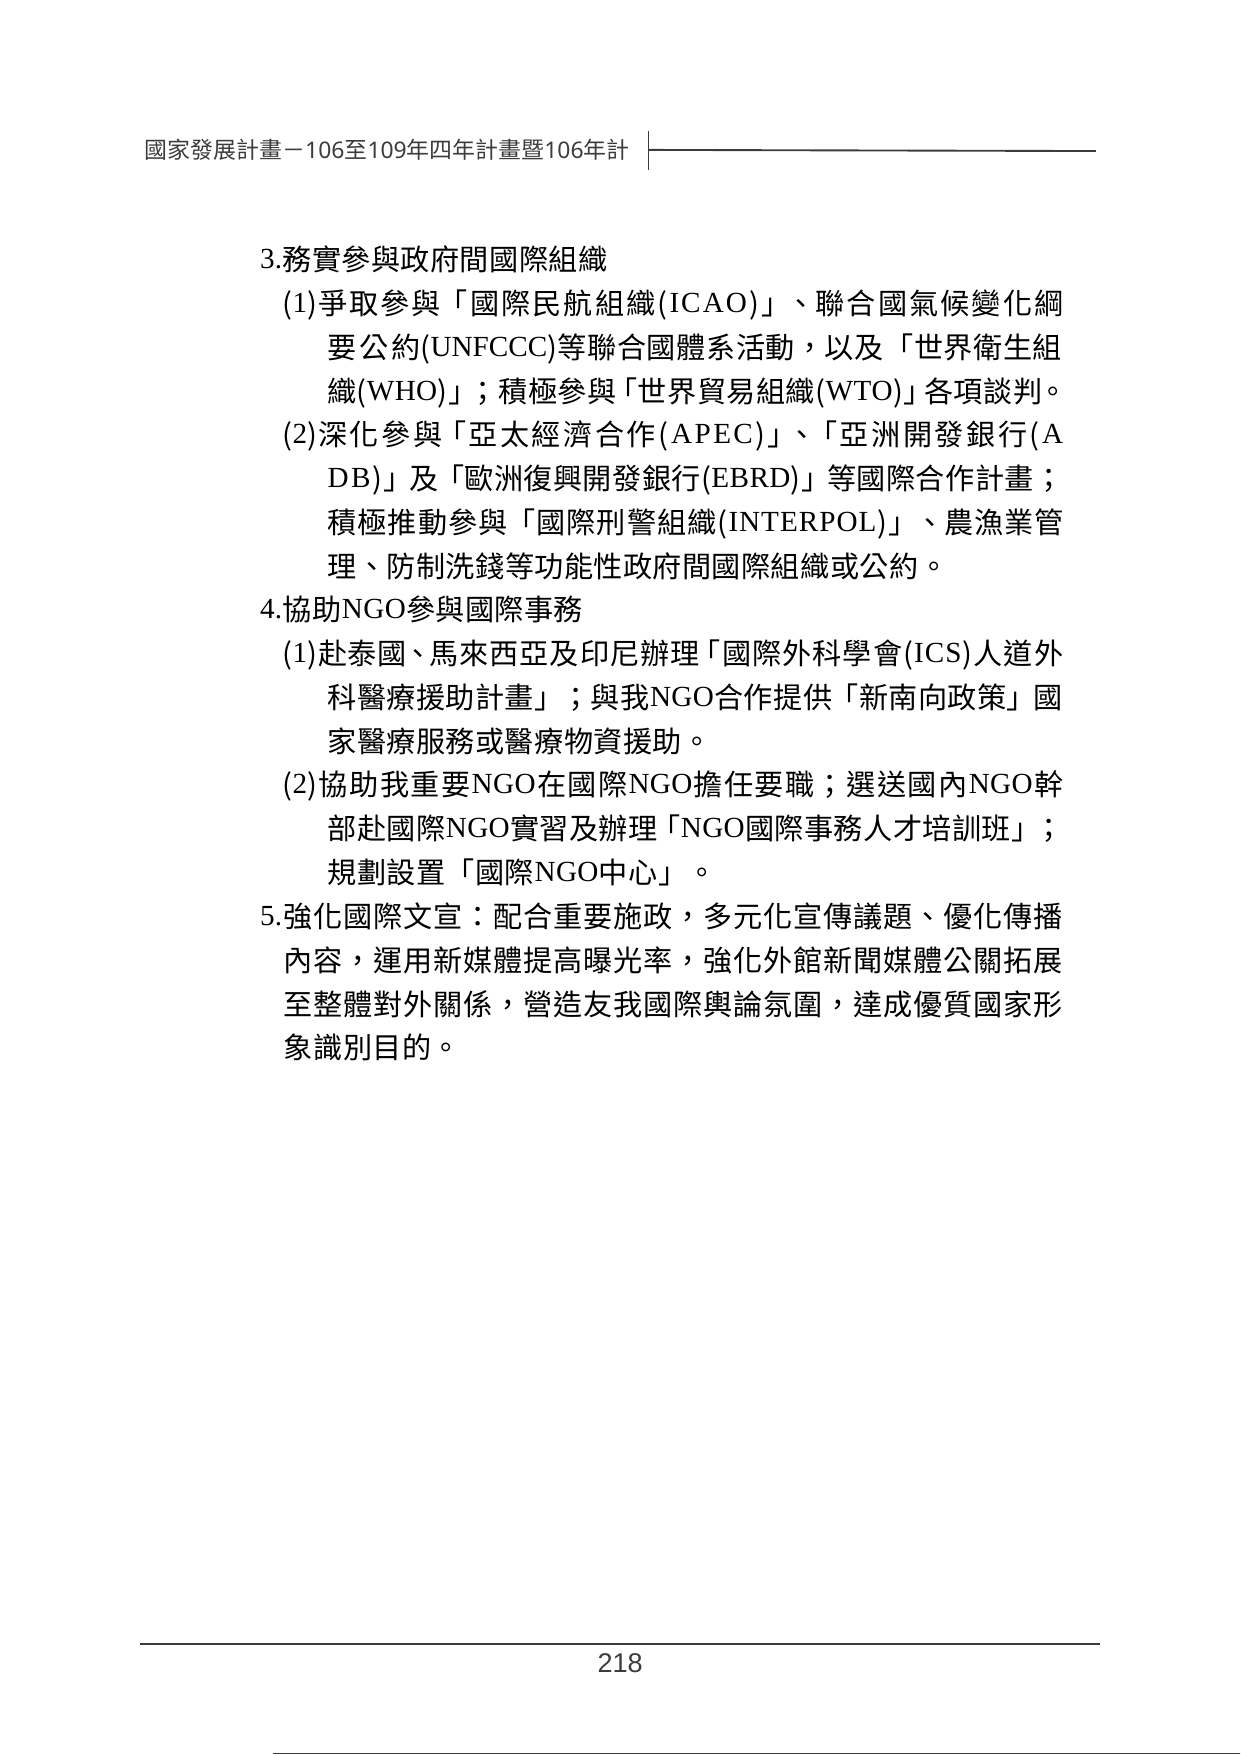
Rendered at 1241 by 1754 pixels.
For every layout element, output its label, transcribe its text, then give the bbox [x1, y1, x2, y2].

subtitle (2)協助我重要NGO在國際NGO擔任要職；選送國內NGO幹部赴國際NGO實習及辦理「NGO國際事務人才培訓班」；規劃設置「國際NGO中心」。 [282, 761, 1063, 892]
subtitle 5.強化國際文宣：配合重要施政，多元化宣傳議題、優化傳播內容，運用新媒體提高曝光率，強化外館新聞媒體公關拓展至整體對外關係，營造友我國際輿論氛圍，達成優質國家形象識別目的。 [260, 892, 1063, 1067]
subtitle 4.協助NGO參與國際事務 [260, 586, 1063, 630]
subtitle 3.務實參與政府間國際組織 [260, 236, 1063, 280]
subtitle (2)深化參與「亞太經濟合作(APEC)」、「亞洲開發銀行(ADB)」及「歐洲復興開發銀行(EBRD)」等國際合作計畫；積極推動參與「國際刑警組織(INTERPOL)」、農漁業管理、防制洗錢等功能性政府間國際組織或公約。 [282, 411, 1063, 586]
subtitle (1)赴泰國、馬來西亞及印尼辦理「國際外科學會(ICS)人道外科醫療援助計畫」；與我NGO合作提供「新南向政策」國家醫療服務或醫療物資援助。 [282, 630, 1063, 761]
subtitle (1)爭取參與「國際民航組織(ICAO)」、聯合國氣候變化綱要公約(UNFCCC)等聯合國體系活動，以及「世界衛生組織(WHO)」；積極參與「世界貿易組織(WTO)」各項談判。 [282, 280, 1063, 411]
